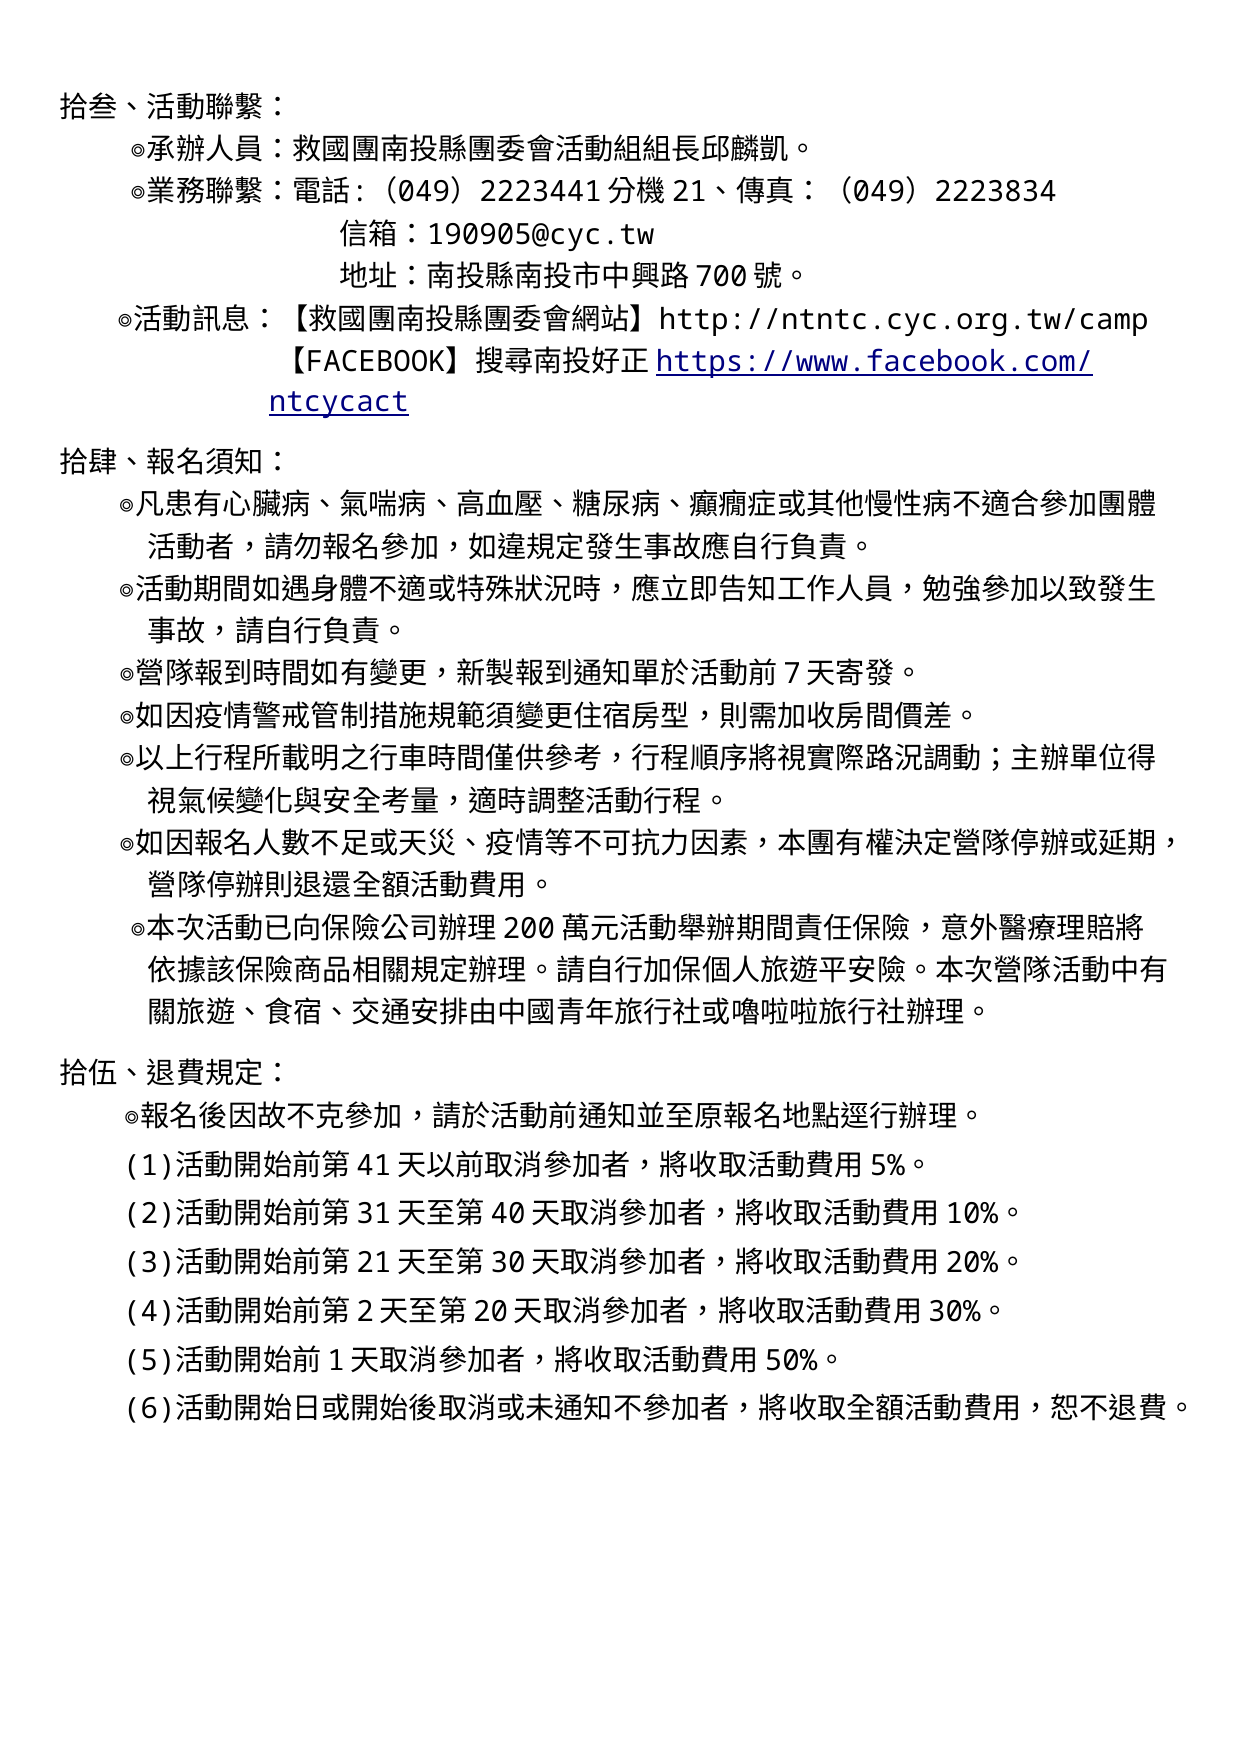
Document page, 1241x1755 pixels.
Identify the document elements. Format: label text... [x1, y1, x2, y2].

text ◎以上行程所載明之行車時間僅供參考，行程順序將視實際路況調動；主辦單位得 [118, 735, 1181, 777]
text ◎如因疫情警戒管制措施規範須變更住宿房型，則需加收房間價差。 [118, 692, 1181, 735]
text 視氣候變化與安全考量，適時調整活動行程。 [148, 777, 1181, 819]
text ◎報名後因故不克參加，請於活動前通知並至原報名地點逕行辦理。 [105, 1092, 1181, 1135]
text ◎凡患有心臟病、氣喘病、高血壓、糖尿病、癲癇症或其他慢性病不適合參加團體活動者，請勿報名參加，如違規定發生事故應自行負責。 [118, 481, 1181, 565]
text 拾肆、報名須知： [59, 438, 1181, 481]
text 【FACEBOOK】搜尋南投好正https://www.facebook.com/ntcycact [269, 338, 1181, 420]
text 拾伍、退費規定： [59, 1050, 1181, 1092]
text ◎活動訊息：【救國團南投縣團委會網站】http://ntntc.cyc.org.tw/camp [59, 295, 1181, 338]
text 信箱：190905@cyc.tw [59, 210, 1181, 253]
text (6)活動開始日或開始後取消或未通知不參加者，將收取全額活動費用，恕不退費。 [105, 1385, 1181, 1427]
text 地址：南投縣南投市中興路700號。 [59, 253, 1181, 295]
text 依據該保險商品相關規定辦理。請自行加保個人旅遊平安險。本次營隊活動中有關旅遊、食宿、交通安排由中國青年旅行社或嚕啦啦旅行社辦理。 [147, 947, 1181, 1031]
text ◎承辦人員：救國團南投縣團委會活動組組長邱麟凱。 [59, 126, 1181, 168]
text 拾叁、活動聯繫： [59, 83, 1181, 126]
text ◎營隊報到時間如有變更，新製報到通知單於活動前7天寄發。 [118, 650, 1181, 692]
text (3)活動開始前第21天至第30天取消參加者，將收取活動費用20%。 [105, 1238, 1181, 1281]
text (1)活動開始前第41天以前取消參加者，將收取活動費用5%。 [105, 1141, 1181, 1183]
text ◎活動期間如遇身體不適或特殊狀況時，應立即告知工作人員，勉強參加以致發生事故，請自行負責。 [118, 565, 1181, 650]
text ◎如因報名人數不足或天災、疫情等不可抗力因素，本團有權決定營隊停辦或延期， [118, 819, 1181, 862]
text (4)活動開始前第2天至第20天取消參加者，將收取活動費用30%。 [105, 1287, 1181, 1330]
text (2)活動開始前第31天至第40天取消參加者，將收取活動費用10%。 [105, 1190, 1181, 1232]
text (5)活動開始前1天取消參加者，將收取活動費用50%。 [105, 1336, 1181, 1378]
text 營隊停辦則退還全額活動費用。 [148, 862, 1181, 904]
text ◎本次活動已向保險公司辦理200萬元活動舉辦期間責任保險，意外醫療理賠將 [59, 904, 1181, 947]
text ◎業務聯繫：電話:（049）2223441分機21、傳真：（049）2223834 [59, 168, 1181, 210]
